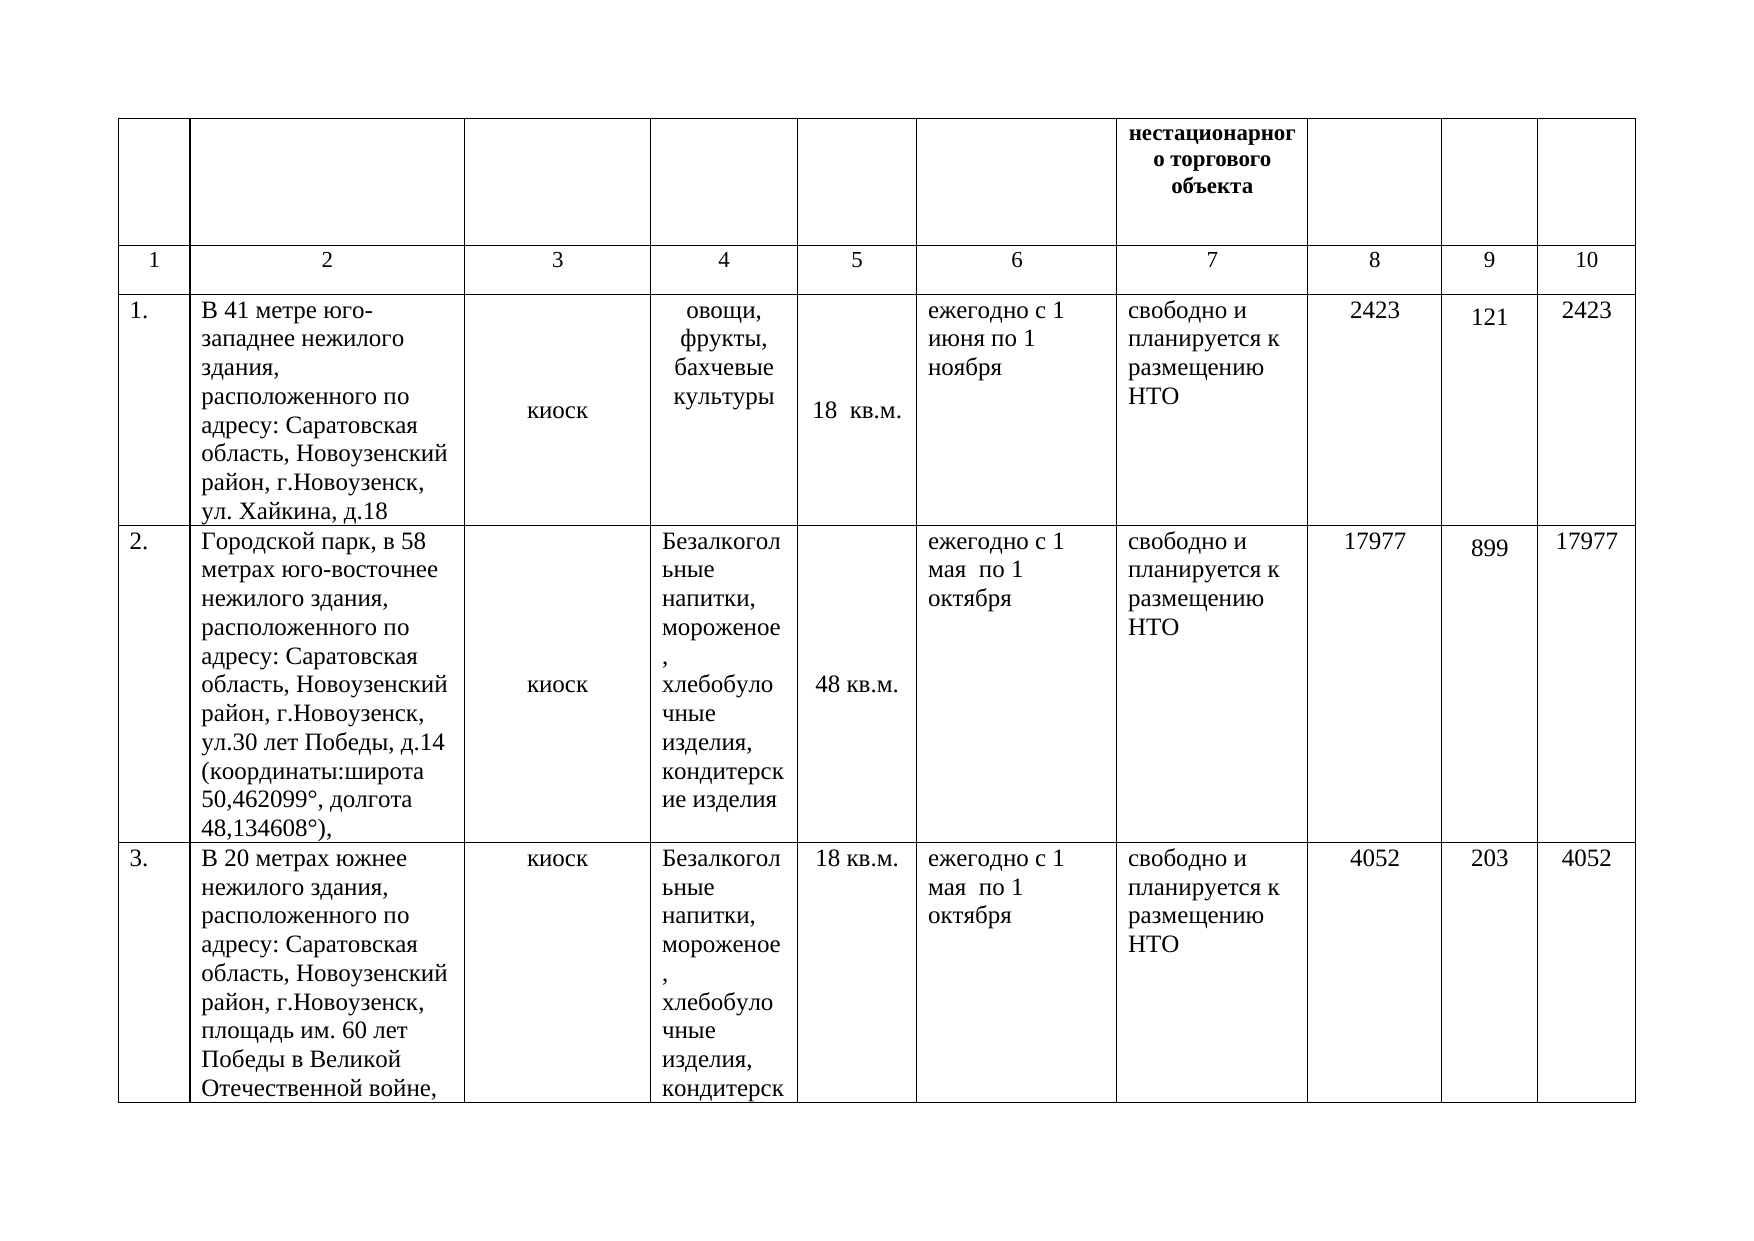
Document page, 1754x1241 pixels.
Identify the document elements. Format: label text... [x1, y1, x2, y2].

table_cell ежегодно с 1 мая по 1 октября [917, 843, 1116, 1102]
table_cell свободно и планируется к размещению НТО [1117, 843, 1307, 1102]
table_cell киоск [465, 295, 650, 525]
table_cell 18 кв.м. [798, 843, 916, 1102]
table_cell [651, 119, 797, 245]
table_cell Безалкогольные напитки, мороженое, хлебобулочные изделия, кондитерские изделия [651, 526, 797, 842]
table_cell 3. [119, 843, 189, 1102]
table_cell 4 [651, 246, 797, 294]
table_cell 3 [465, 246, 650, 294]
table_cell свободно и планируется к размещению НТО [1117, 526, 1307, 842]
table_cell киоск [465, 843, 650, 1102]
table_cell 2423 [1308, 295, 1441, 525]
table_cell 899 [1442, 526, 1537, 842]
table_cell 4052 [1538, 843, 1635, 1102]
table_cell Городской парк, в 58 метрах юго-восточнее нежилого здания, расположенного по адресу: Саратовская область, Новоузенский район, г.Новоузенск, ул.30 лет Победы, д.14 (координаты:широта 50,462099°, долгота 48,134608°), [191, 526, 464, 842]
table_cell киоск [465, 526, 650, 842]
table_cell 2423 [1538, 295, 1635, 525]
table_cell 18 кв.м. [798, 295, 916, 525]
table_cell [191, 119, 464, 245]
table_cell свободно и планируется к размещению НТО [1117, 295, 1307, 525]
table_cell 10 [1538, 246, 1635, 294]
table_cell 4052 [1308, 843, 1441, 1102]
table_cell овощи, фрукты, бахчевые культуры [651, 295, 797, 525]
table_cell 9 [1442, 246, 1537, 294]
table_cell В 41 метре юго-западнее нежилого здания, расположенного по адресу: Саратовская область, Новоузенский район, г.Новоузенск, ул. Хайкина, д.18 [191, 295, 464, 525]
table_cell 7 [1117, 246, 1307, 294]
table_cell В 20 метрах южнее нежилого здания, расположенного по адресу: Саратовская область, Новоузенский район, г.Новоузенск, площадь им. 60 лет Победы в Великой Отечественной войне, [191, 843, 464, 1102]
table_cell 48 кв.м. [798, 526, 916, 842]
table_cell 17977 [1308, 526, 1441, 842]
table_cell 1 [119, 246, 189, 294]
table_cell 6 [917, 246, 1116, 294]
table_cell 5 [798, 246, 916, 294]
table_cell ежегодно с 1 июня по 1 ноября [917, 295, 1116, 525]
table_cell 2. [119, 526, 189, 842]
table_cell 203 [1442, 843, 1537, 1102]
table_cell 121 [1442, 295, 1537, 525]
table_cell Безалкогольные напитки, мороженое, хлебобулочные изделия, кондитерск [651, 843, 797, 1102]
table_cell 8 [1308, 246, 1441, 294]
table_cell 1. [119, 295, 189, 525]
table_cell ежегодно с 1 мая по 1 октября [917, 526, 1116, 842]
table_cell 2 [191, 246, 464, 294]
table_cell [798, 119, 916, 245]
table_cell 17977 [1538, 526, 1635, 842]
table_cell [465, 119, 650, 245]
